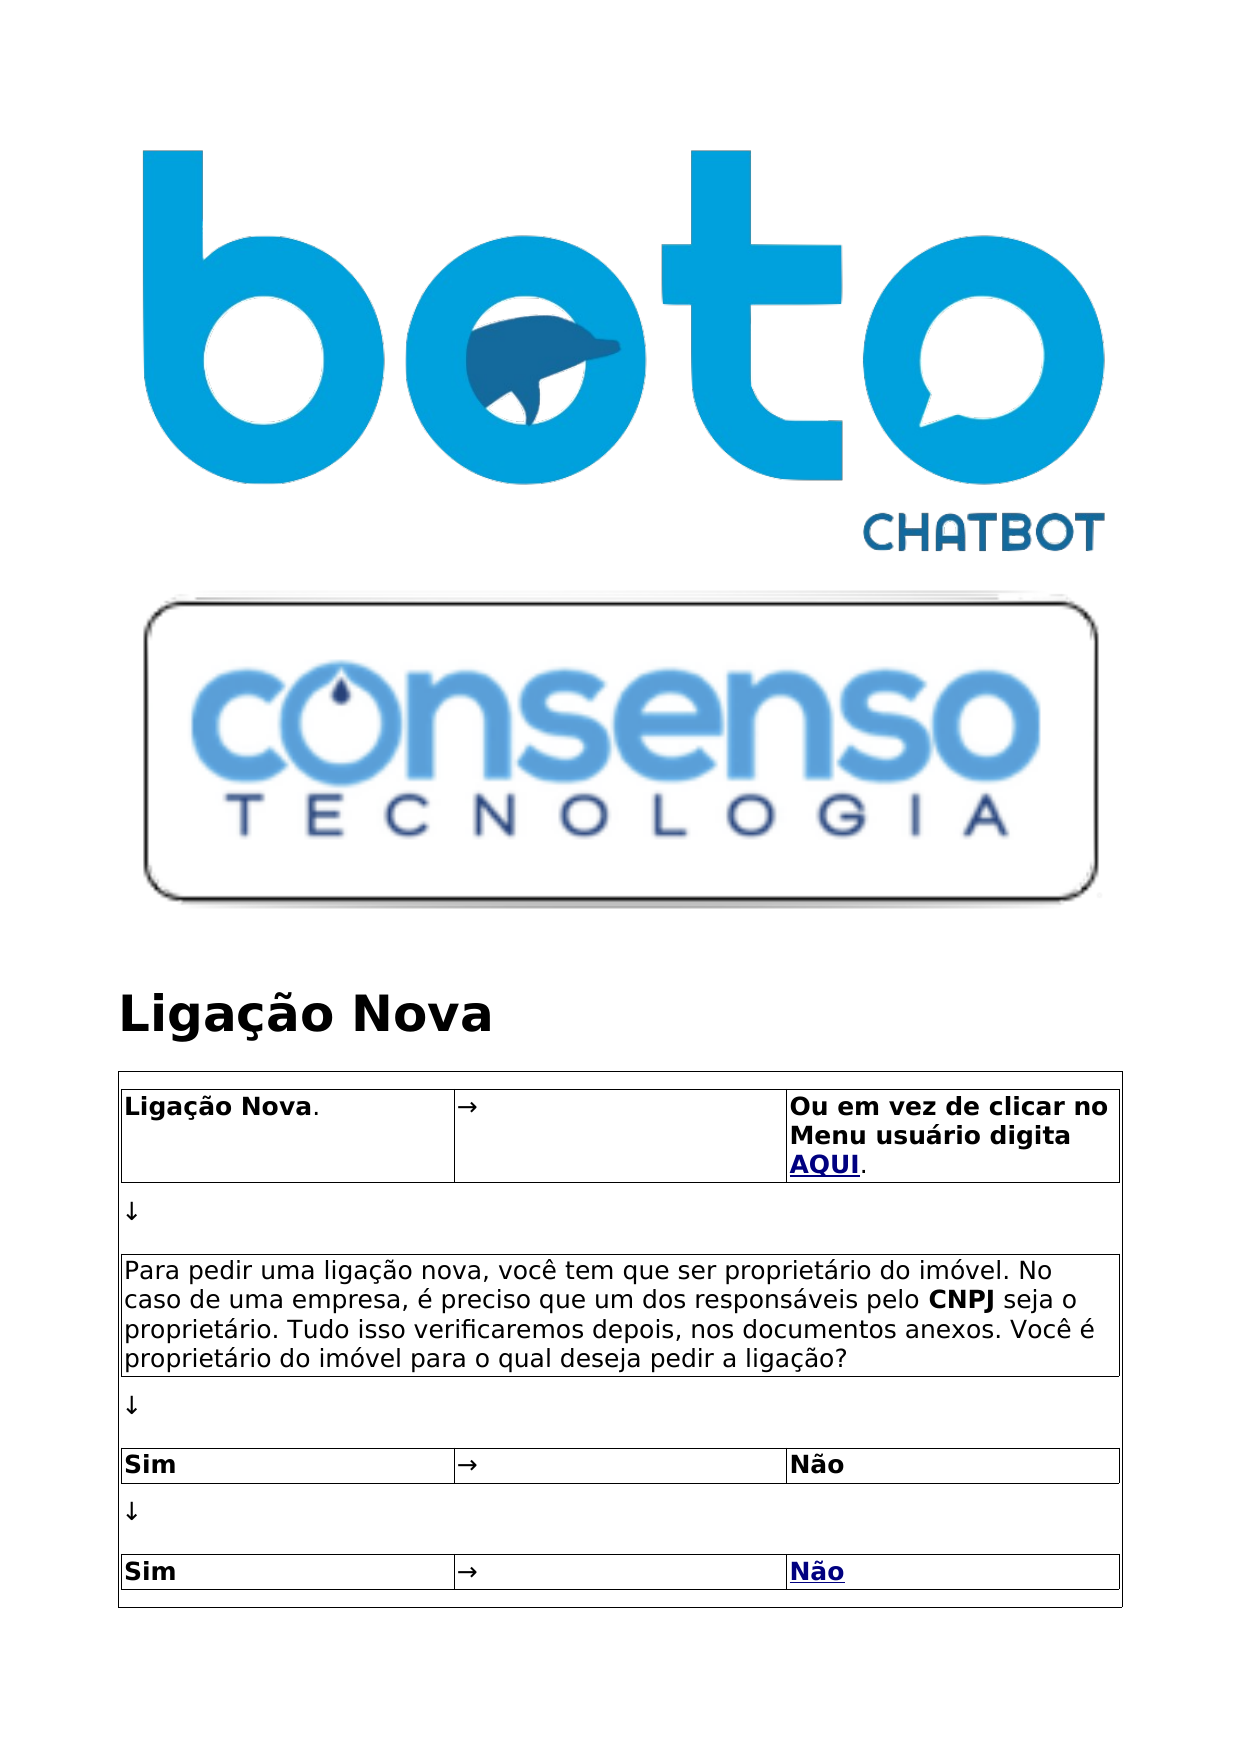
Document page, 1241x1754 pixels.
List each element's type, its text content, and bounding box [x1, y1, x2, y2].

table_header → [455, 1449, 786, 1483]
table_header → [455, 1555, 786, 1589]
table_header Sim [122, 1449, 454, 1483]
table_header Não [787, 1449, 1119, 1483]
table_header Ou em vez de clicar no Menu usuário digita AQUI. [787, 1090, 1119, 1182]
picture [118, 586, 1123, 936]
table_header Para pedir uma ligação nova, você tem que ser proprietário do imóvel. No caso de uma empresa, é preciso que um dos responsáveis pelo CNPJ seja o proprietário. Tudo isso verificaremos depois, nos documentos anexos. Você é proprietário do imóvel para o qual deseja pedir a ligação? [122, 1255, 1119, 1376]
subtitle Ligação Nova [118, 985, 1122, 1044]
picture [118, 118, 1123, 575]
table_header Sim [122, 1555, 454, 1589]
table_header Ligação Nova. [122, 1090, 454, 1182]
table_header → [455, 1090, 786, 1182]
table_header Não [787, 1555, 1119, 1589]
table_header ↓ ↓ ↓ [119, 1072, 1122, 1607]
